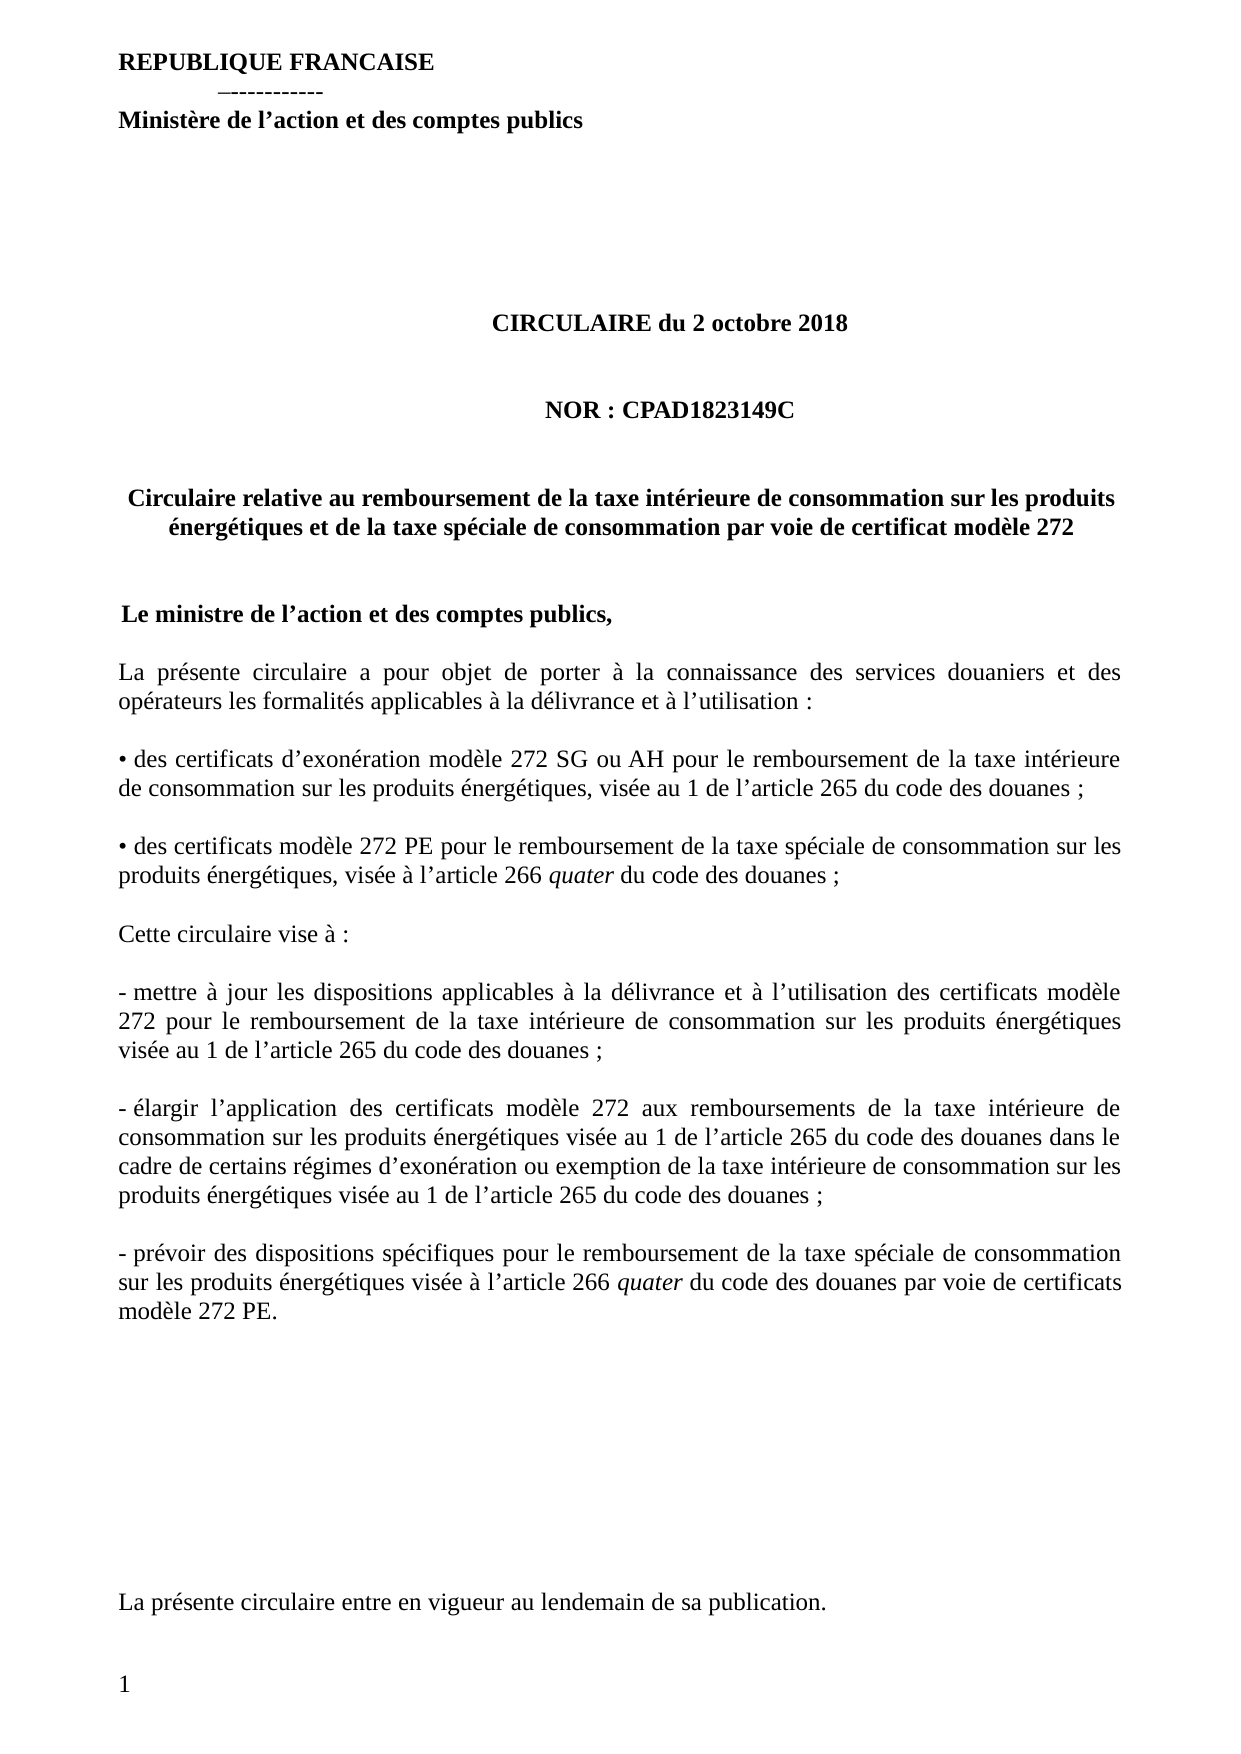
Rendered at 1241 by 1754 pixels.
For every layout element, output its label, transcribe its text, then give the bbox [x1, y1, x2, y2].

text CIRCULAIRE du 2 octobre 2018 [218, 308, 1122, 337]
text - mettre à jour les dispositions applicables à la délivrance et à l’utilisation des certificats modèle 272 pour le remboursement de la taxe intérieure de consommation sur les produits énergétiques visée au 1 de l’article 265 du code des douanes ; [118, 977, 1122, 1064]
text La présente circulaire a pour objet de porter à la connaissance des services douaniers et des opérateurs les formalités applicables à la délivrance et à l’utilisation : [118, 657, 1122, 715]
text - élargir l’application des certificats modèle 272 aux remboursements de la taxe intérieure de consommation sur les produits énergétiques visée au 1 de l’article 265 du code des douanes dans le cadre de certains régimes d’exonération ou exemption de la taxe intérieure de consommation sur les produits énergétiques visée au 1 de l’article 265 du code des douanes ; [118, 1093, 1122, 1209]
text Le ministre de l’action et des comptes publics, [121, 599, 1122, 628]
text Ministère de l’action et des comptes publics [118, 105, 1122, 134]
text NOR : CPAD1823149C [218, 395, 1122, 424]
text Circulaire relative au remboursement de la taxe intérieure de consommation sur les produits énergétiques et de la taxe spéciale de consommation par voie de certificat modèle 272 [121, 482, 1122, 541]
list des certificats modèle 272 PE pour le remboursement de la taxe spéciale de consommation sur les produits énergétiques, visée à l’article 266 quater du code des douanes ; [118, 831, 1122, 889]
text Cette circulaire vise à : [118, 918, 1122, 947]
text - prévoir des dispositions spécifiques pour le remboursement de la taxe spéciale de consommation sur les produits énergétiques visée à l’article 266 quater du code des douanes par voie de certificats modèle 272 PE. [118, 1238, 1122, 1325]
list des certificats d’exonération modèle 272 SG ou AH pour le remboursement de la taxe intérieure de consommation sur les produits énergétiques, visée au 1 de l’article 265 du code des douanes ; [118, 744, 1122, 802]
text –----------- [118, 76, 1122, 105]
text REPUBLIQUE FRANCAISE [118, 47, 1122, 76]
text La présente circulaire entre en vigueur au lendemain de sa publication. [118, 1587, 1122, 1616]
